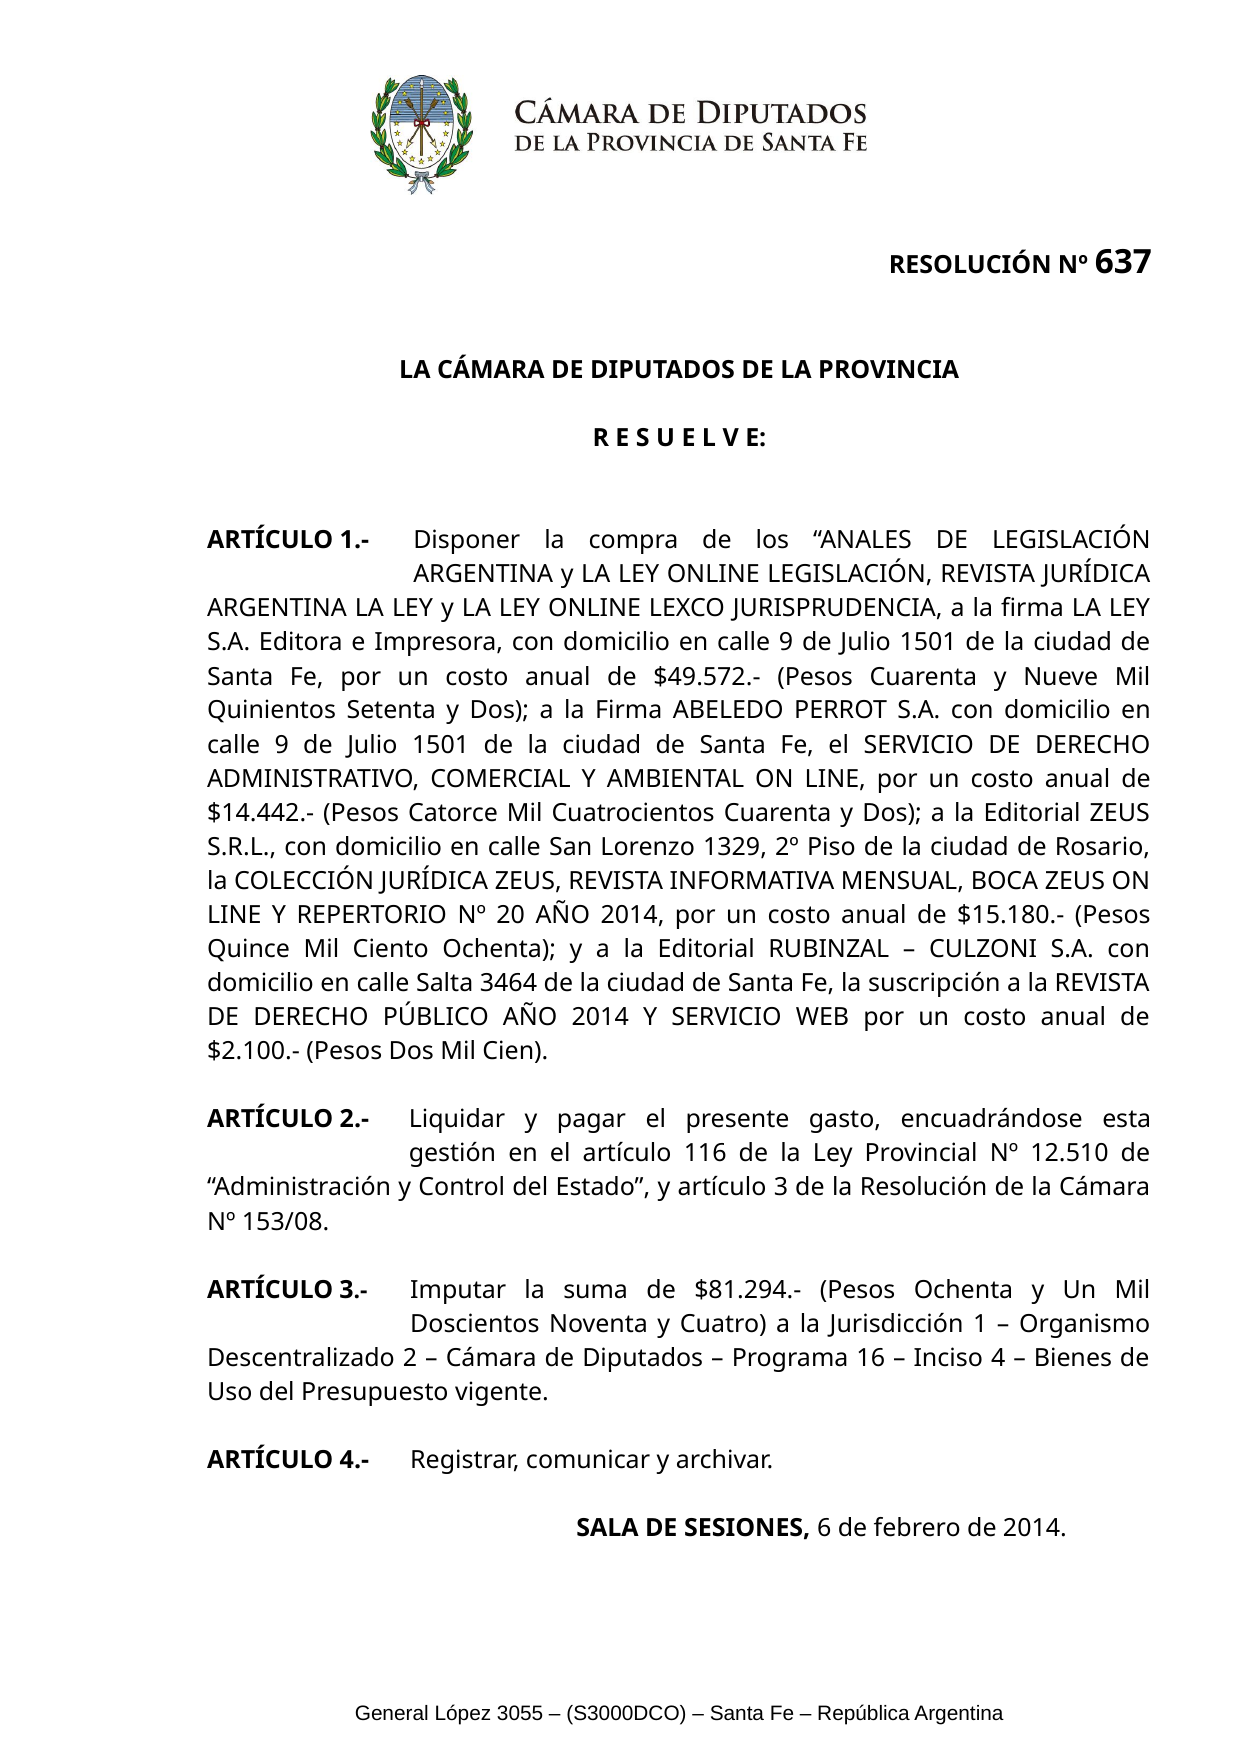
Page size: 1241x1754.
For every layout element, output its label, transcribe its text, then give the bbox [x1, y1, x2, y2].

picture [370, 75, 867, 199]
table_header ARTÍCULO 2.- [207, 1101, 408, 1151]
table_header ARTÍCULO 4.- [207, 1442, 410, 1492]
text Registrar, comunicar y archivar. [410, 1442, 1152, 1476]
text Imputar la suma de $81.294.- (Pesos Ochenta y Un Mil Doscientos Noventa y Cuatro) a la Jurisdicción 1 – Organismo Descentralizado 2 – Cámara de Diputados – Programa 16 – Inciso 4 – Bienes de Uso del Presupuesto vigente. [207, 1271, 1152, 1407]
text Disponer la compra de los “ANALES DE LEGISLACIÓN ARGENTINA y LA LEY ONLINE LEGISLACIÓN, REVISTA JURÍDICA ARGENTINA LA LEY y LA LEY ONLINE LEXCO JURISPRUDENCIA, a la firma LA LEY S.A. Editora e Impresora, con domicilio en calle 9 de Julio 1501 de la ciudad de Santa Fe, por un costo anual de $49.572.- (Pesos Cuarenta y Nueve Mil Quinientos Setenta y Dos); a la Firma ABELEDO PERROT S.A. con domicilio en calle 9 de Julio 1501 de la ciudad de Santa Fe, el SERVICIO DE DERECHO ADMINISTRATIVO, COMERCIAL Y AMBIENTAL ON LINE, por un costo anual de $14.442.- (Pesos Catorce Mil Cuatrocientos Cuarenta y Dos); a la Editorial ZEUS S.R.L., con domicilio en calle San Lorenzo 1329, 2º Piso de la ciudad de Rosario, la COLECCIÓN JURÍDICA ZEUS, REVISTA INFORMATIVA MENSUAL, BOCA ZEUS ON LINE Y REPERTORIO Nº 20 AÑO 2014, por un costo anual de $15.180.- (Pesos Quince Mil Ciento Ochenta); y a la Editorial RUBINZAL – CULZONI S.A. con domicilio en calle Salta 3464 de la ciudad de Santa Fe, la suscripción a la REVISTA DE DERECHO PÚBLICO AÑO 2014 Y SERVICIO WEB por un costo anual de $2.100.- (Pesos Dos Mil Cien). [207, 522, 1152, 1067]
table_header ARTÍCULO 3.- [207, 1271, 410, 1321]
text RESOLUCIÓN Nº 637 [207, 238, 1152, 283]
text SALA DE SESIONES, 6 de febrero de 2014. [207, 1510, 1152, 1544]
text R E S U E L V E: [207, 420, 1152, 454]
text LA CÁMARA DE DIPUTADOS DE LA PROVINCIA [207, 352, 1152, 386]
text Liquidar y pagar el presente gasto, encuadrándose esta gestión en el artículo 116 de la Ley Provincial Nº 12.510 de “Administración y Control del Estado”, y artículo 3 de la Resolución de la Cámara Nº 153/08. [207, 1101, 1152, 1237]
table_header ARTÍCULO 1.- [207, 522, 413, 572]
